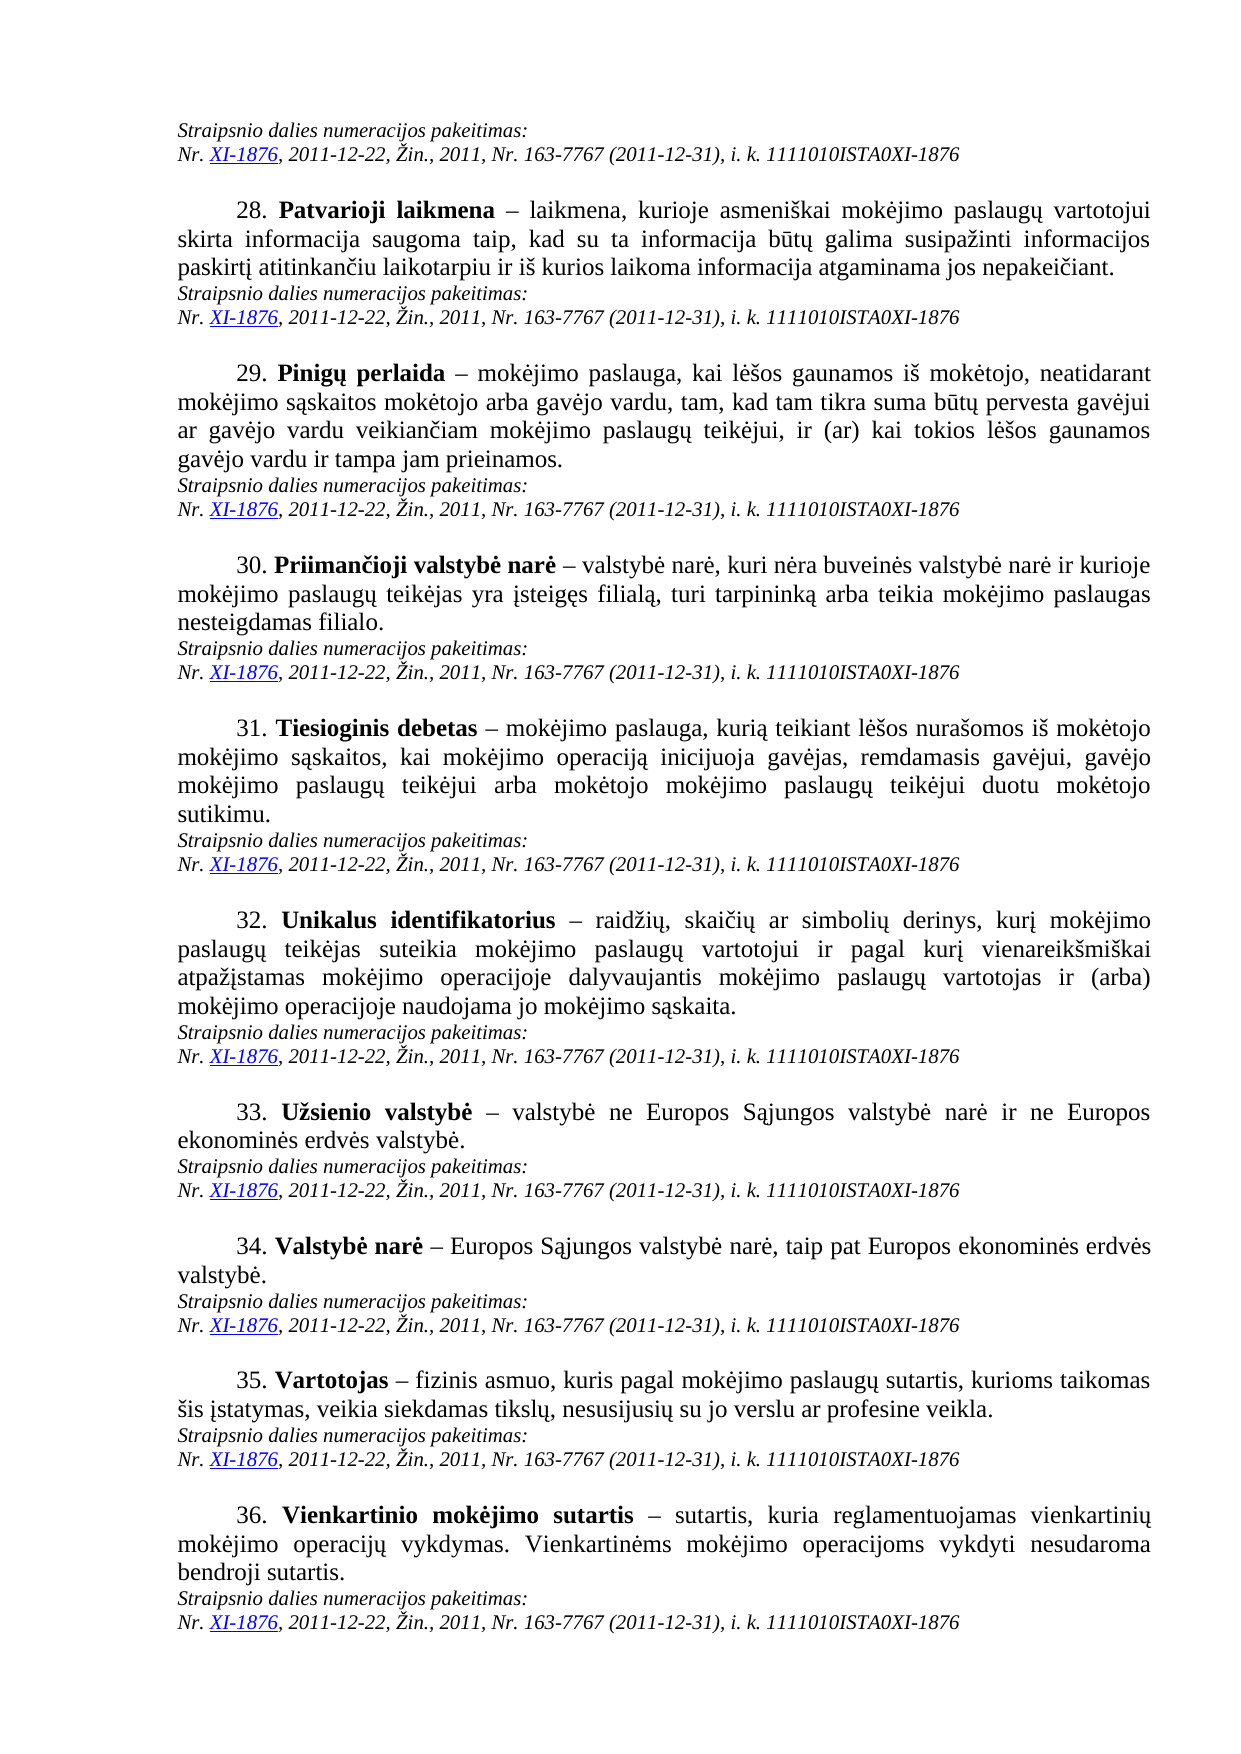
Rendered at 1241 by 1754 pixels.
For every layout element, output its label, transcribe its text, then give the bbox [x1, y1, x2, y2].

text Nr. XI-1876, 2011-12-22, Žin., 2011, Nr. 163-7767 (2011-12-31), i. k. 1111010ISTA0XI-1876 [177, 497, 1152, 521]
text Nr. XI-1876, 2011-12-22, Žin., 2011, Nr. 163-7767 (2011-12-31), i. k. 1111010ISTA0XI-1876 [177, 1313, 1152, 1337]
text Straipsnio dalies numeracijos pakeitimas: [177, 1020, 1152, 1044]
text Straipsnio dalies numeracijos pakeitimas: [177, 828, 1152, 852]
text Straipsnio dalies numeracijos pakeitimas: [177, 118, 1152, 142]
text Straipsnio dalies numeracijos pakeitimas: [177, 1423, 1152, 1447]
text 35. Vartotojas – fizinis asmuo, kuris pagal mokėjimo paslaugų sutartis, kurioms taikomas šis įstatymas, veikia siekdamas tikslų, nesusijusių su jo verslu ar profesine veikla. [177, 1366, 1152, 1423]
text Nr. XI-1876, 2011-12-22, Žin., 2011, Nr. 163-7767 (2011-12-31), i. k. 1111010ISTA0XI-1876 [177, 852, 1152, 876]
text Straipsnio dalies numeracijos pakeitimas: [177, 1586, 1152, 1610]
text Nr. XI-1876, 2011-12-22, Žin., 2011, Nr. 163-7767 (2011-12-31), i. k. 1111010ISTA0XI-1876 [177, 142, 1152, 166]
text 29. Pinigų perlaida – mokėjimo paslauga, kai lėšos gaunamos iš mokėtojo, neatidarant mokėjimo sąskaitos mokėtojo arba gavėjo vardu, tam, kad tam tikra suma būtų pervesta gavėjui ar gavėjo vardu veikiančiam mokėjimo paslaugų teikėjui, ir (ar) kai tokios lėšos gaunamos gavėjo vardu ir tampa jam prieinamos. [177, 358, 1152, 473]
text Nr. XI-1876, 2011-12-22, Žin., 2011, Nr. 163-7767 (2011-12-31), i. k. 1111010ISTA0XI-1876 [177, 1610, 1152, 1634]
text Straipsnio dalies numeracijos pakeitimas: [177, 636, 1152, 660]
text Straipsnio dalies numeracijos pakeitimas: [177, 473, 1152, 497]
text 32. Unikalus identifikatorius – raidžių, skaičių ar simbolių derinys, kurį mokėjimo paslaugų teikėjas suteikia mokėjimo paslaugų vartotojui ir pagal kurį vienareikšmiškai atpažįstamas mokėjimo operacijoje dalyvaujantis mokėjimo paslaugų vartotojas ir (arba) mokėjimo operacijoje naudojama jo mokėjimo sąskaita. [177, 905, 1152, 1020]
text 34. Valstybė narė – Europos Sąjungos valstybė narė, taip pat Europos ekonominės erdvės valstybė. [177, 1231, 1152, 1289]
text Nr. XI-1876, 2011-12-22, Žin., 2011, Nr. 163-7767 (2011-12-31), i. k. 1111010ISTA0XI-1876 [177, 1447, 1152, 1471]
text 28. Patvarioji laikmena – laikmena, kurioje asmeniškai mokėjimo paslaugų vartotojui skirta informacija saugoma taip, kad su ta informacija būtų galima susipažinti informacijos paskirtį atitinkančiu laikotarpiu ir iš kurios laikoma informacija atgaminama jos nepakeičiant. [177, 195, 1152, 281]
text Straipsnio dalies numeracijos pakeitimas: [177, 281, 1152, 305]
text 30. Priimančioji valstybė narė – valstybė narė, kuri nėra buveinės valstybė narė ir kurioje mokėjimo paslaugų teikėjas yra įsteigęs filialą, turi tarpininką arba teikia mokėjimo paslaugas nesteigdamas filialo. [177, 550, 1152, 636]
text Nr. XI-1876, 2011-12-22, Žin., 2011, Nr. 163-7767 (2011-12-31), i. k. 1111010ISTA0XI-1876 [177, 305, 1152, 329]
text 33. Užsienio valstybė – valstybė ne Europos Sąjungos valstybė narė ir ne Europos ekonominės erdvės valstybė. [177, 1097, 1152, 1154]
text Straipsnio dalies numeracijos pakeitimas: [177, 1289, 1152, 1313]
text 36. Vienkartinio mokėjimo sutartis – sutartis, kuria reglamentuojamas vienkartinių mokėjimo operacijų vykdymas. Vienkartinėms mokėjimo operacijoms vykdyti nesudaroma bendroji sutartis. [177, 1500, 1152, 1586]
text 31. Tiesioginis debetas – mokėjimo paslauga, kurią teikiant lėšos nurašomos iš mokėtojo mokėjimo sąskaitos, kai mokėjimo operaciją inicijuoja gavėjas, remdamasis gavėjui, gavėjo mokėjimo paslaugų teikėjui arba mokėtojo mokėjimo paslaugų teikėjui duotu mokėtojo sutikimu. [177, 713, 1152, 828]
text Straipsnio dalies numeracijos pakeitimas: [177, 1154, 1152, 1178]
text Nr. XI-1876, 2011-12-22, Žin., 2011, Nr. 163-7767 (2011-12-31), i. k. 1111010ISTA0XI-1876 [177, 660, 1152, 684]
text Nr. XI-1876, 2011-12-22, Žin., 2011, Nr. 163-7767 (2011-12-31), i. k. 1111010ISTA0XI-1876 [177, 1178, 1152, 1202]
text Nr. XI-1876, 2011-12-22, Žin., 2011, Nr. 163-7767 (2011-12-31), i. k. 1111010ISTA0XI-1876 [177, 1044, 1152, 1068]
